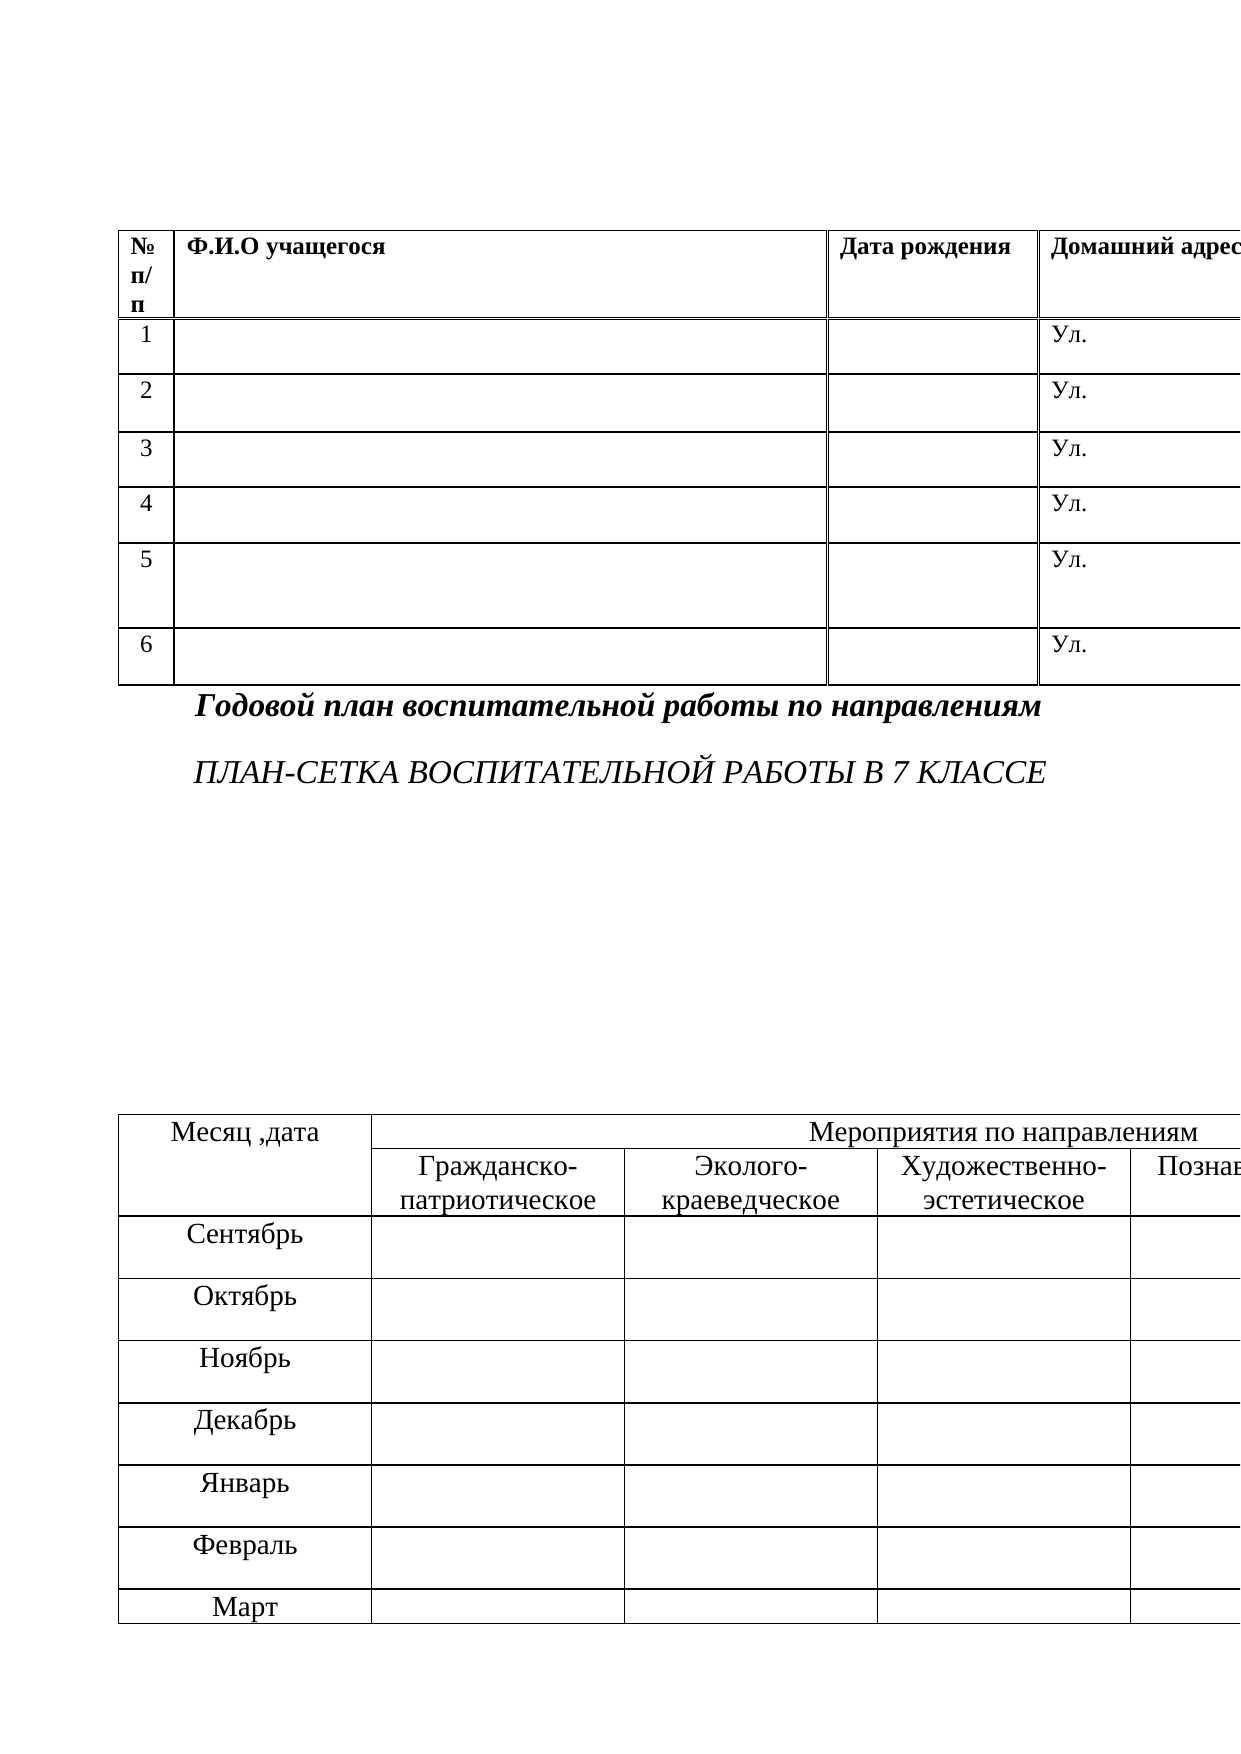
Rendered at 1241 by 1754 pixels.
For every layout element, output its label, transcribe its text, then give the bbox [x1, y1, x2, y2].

table_cell Январь [119, 1466, 371, 1526]
table_cell [175, 544, 826, 627]
table_cell [829, 488, 1037, 542]
table_cell [829, 629, 1037, 684]
table_cell [1131, 1466, 1240, 1526]
table_cell [829, 544, 1037, 627]
table_cell [878, 1341, 1130, 1402]
table_cell [829, 375, 1037, 431]
table_header Домашний адрес [1040, 231, 1240, 317]
table_cell [175, 433, 826, 486]
table_cell Ул. [1040, 375, 1240, 431]
table_cell [372, 1590, 624, 1623]
table_cell Октябрь [119, 1279, 371, 1340]
table_cell [372, 1217, 624, 1278]
table_cell 5 [119, 544, 173, 627]
table_cell [625, 1528, 877, 1588]
table_header Дата рождения [829, 231, 1037, 317]
table_cell [372, 1279, 624, 1340]
table_cell [878, 1528, 1130, 1588]
table_cell Ул. [1040, 629, 1240, 684]
table_cell 4 [119, 488, 173, 542]
table_cell [829, 320, 1037, 373]
table_cell [878, 1217, 1130, 1278]
table_cell Март [119, 1590, 371, 1623]
table_cell [175, 375, 826, 431]
table_cell Гражданско-патриотическое [372, 1149, 624, 1215]
table_cell [1131, 1217, 1240, 1278]
table_cell [625, 1466, 877, 1526]
table_cell [625, 1279, 877, 1340]
table_cell [829, 433, 1037, 486]
table_cell [878, 1279, 1130, 1340]
table_header Мероприятия по направлениям [372, 1115, 1240, 1148]
table_cell Ул. [1040, 433, 1240, 486]
table_cell Ул. [1040, 320, 1240, 373]
table_cell [372, 1466, 624, 1526]
text Годовой план воспитательной работы по направлениям [118, 686, 1122, 724]
table_cell [1131, 1341, 1240, 1402]
table_cell [1131, 1528, 1240, 1588]
table_cell Декабрь [119, 1404, 371, 1464]
table_cell [878, 1590, 1130, 1623]
table_cell Ул. [1040, 488, 1240, 542]
table_cell [175, 488, 826, 542]
table_cell Ноябрь [119, 1341, 371, 1402]
table_cell [878, 1404, 1130, 1464]
table_cell [625, 1404, 877, 1464]
table_cell Познавательное [1131, 1149, 1240, 1215]
table_cell [878, 1466, 1130, 1526]
table_cell [1131, 1590, 1240, 1623]
table_cell [1131, 1279, 1240, 1340]
table_header Месяц ,дата [119, 1115, 371, 1215]
table_cell [625, 1341, 877, 1402]
table_cell 2 [119, 375, 173, 431]
table_header Ф.И.О учащегося [175, 231, 826, 317]
table_cell [372, 1404, 624, 1464]
table_header № п/п [119, 231, 173, 317]
table_cell Февраль [119, 1528, 371, 1588]
table_cell [1131, 1404, 1240, 1464]
table_cell [625, 1217, 877, 1278]
table_cell Сентябрь [119, 1217, 371, 1278]
table_cell 6 [119, 629, 173, 684]
table_cell [625, 1590, 877, 1623]
table_cell 3 [119, 433, 173, 486]
table_cell [175, 320, 826, 373]
table_cell Эколого-краеведческое [625, 1149, 877, 1215]
table_cell Художественно-эстетическое [878, 1149, 1130, 1215]
table_cell [372, 1341, 624, 1402]
table_cell [175, 629, 826, 684]
text ПЛАН-СЕТКА ВОСПИТАТЕЛЬНОЙ РАБОТЫ В 7 КЛАССЕ [118, 752, 1122, 1086]
table_cell 1 [119, 320, 173, 373]
table_cell [372, 1528, 624, 1588]
table_cell Ул. [1040, 544, 1240, 627]
